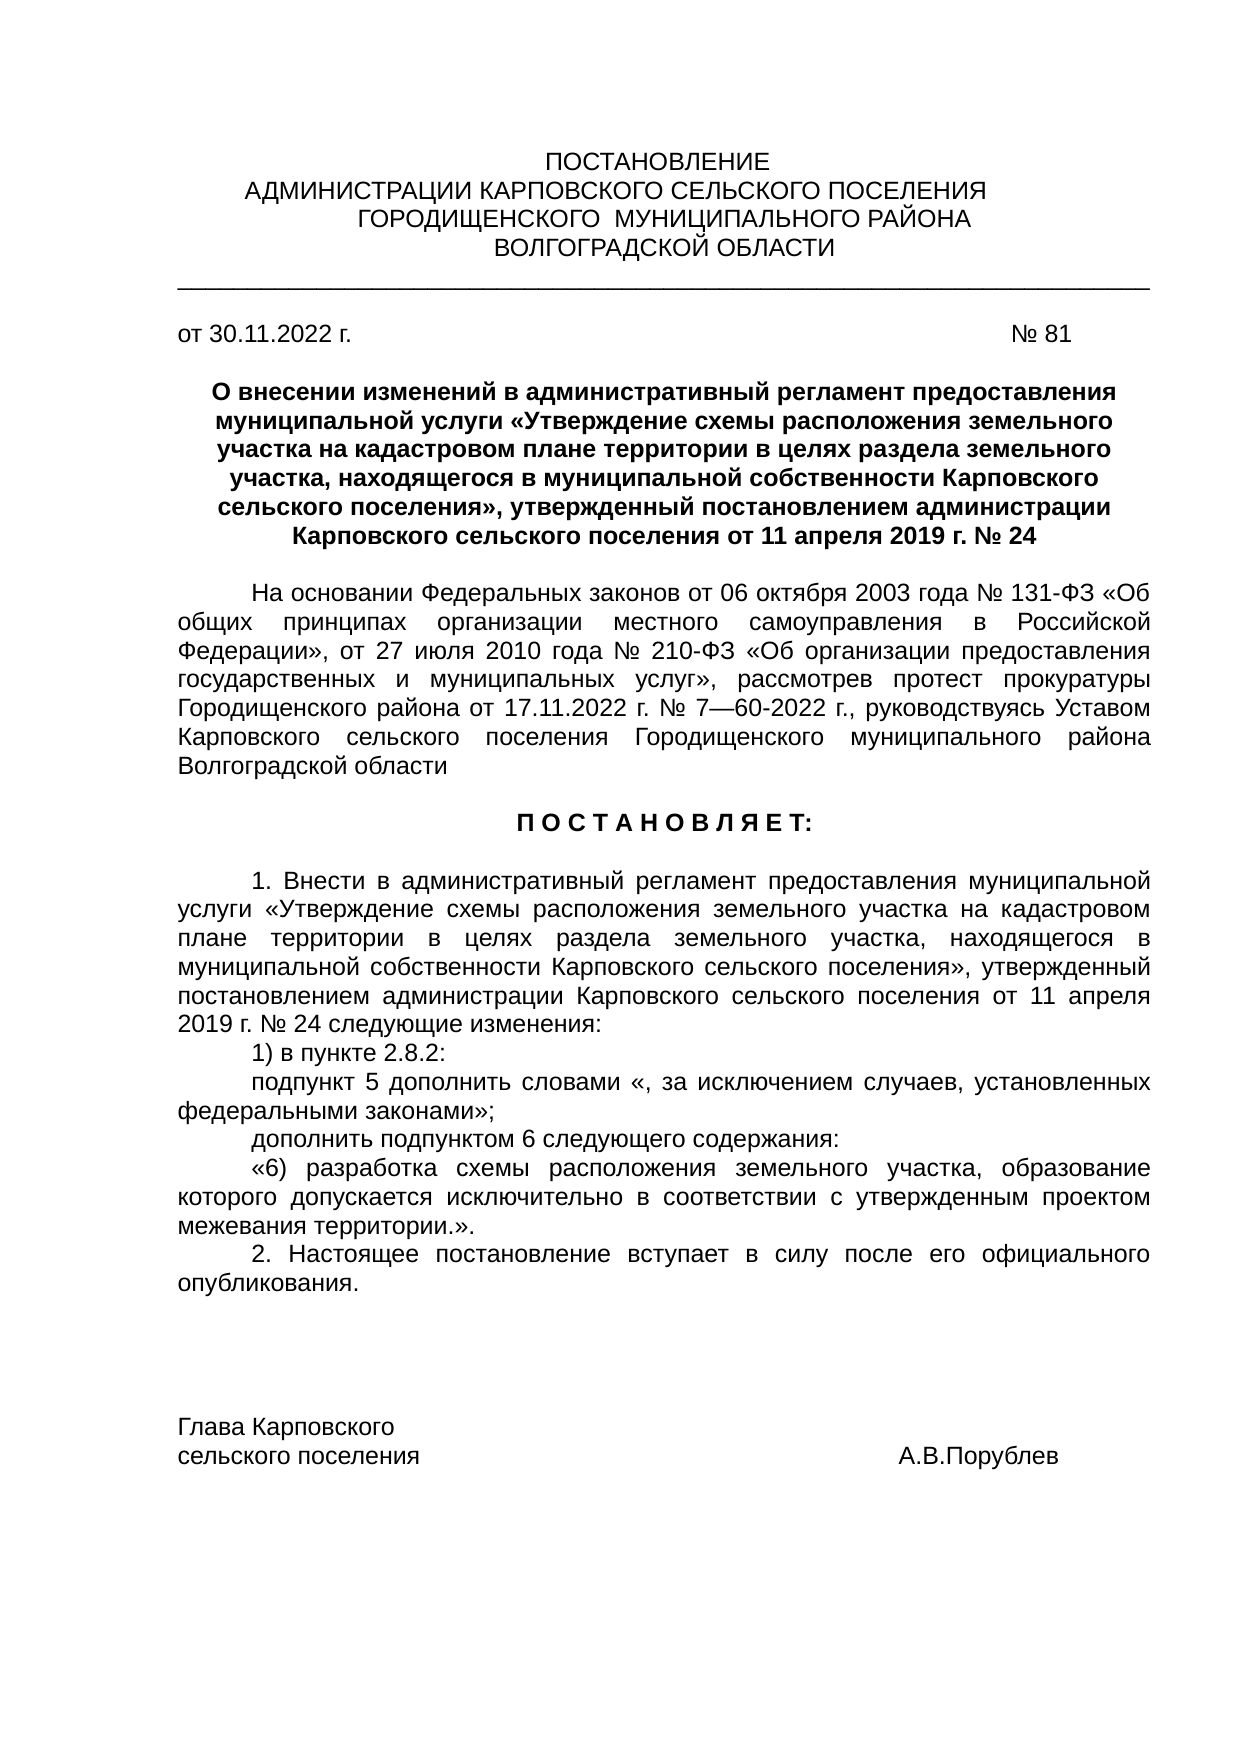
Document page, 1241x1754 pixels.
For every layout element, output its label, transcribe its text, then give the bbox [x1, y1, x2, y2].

text ГОРОДИЩЕНСКОГО МУНИЦИПАЛЬНОГО РАЙОНА [177, 204, 1152, 233]
text 1) в пункте 2.8.2: [177, 1038, 1152, 1067]
text АДМИНИСТРАЦИИ КАРПОВСКОГО СЕЛЬСКОГО ПОСЕЛЕНИЯ [177, 176, 1152, 204]
text ВОЛГОГРАДСКОЙ ОБЛАСТИ [177, 233, 1152, 262]
text На основании Федеральных законов от 06 октября 2003 года № 131-ФЗ «Об общих принципах организации местного самоуправления в Российской Федерации», от 27 июля 2010 года № 210-ФЗ «Об организации предоставления государственных и муниципальных услуг», рассмотрев протест прокуратуры Городищенского района от 17.11.2022 г. № 7—60-2022 г., руководствуясь Уставом Карповского сельского поселения Городищенского муниципального района Волгоградской области [177, 578, 1152, 779]
text «6) разработка схемы расположения земельного участка, образование которого допускается исключительно в соответствии с утвержденным проектом межевания территории.». [177, 1153, 1152, 1239]
text сельского поселения А.В.Порублев [177, 1441, 1152, 1469]
text от 30.11.2022 г. № 81 [177, 319, 1152, 348]
text 2. Настоящее постановление вступает в силу после его официального опубликования. [177, 1239, 1152, 1297]
text ПОСТАНОВЛЕНИЕ [177, 147, 1152, 176]
text дополнить подпунктом 6 следующего содержания: [177, 1124, 1152, 1153]
text ______________________________________________________________________ [177, 262, 1152, 291]
text Глава Карповского [177, 1412, 1152, 1441]
text 1. Внести в административный регламент предоставления муниципальной услуги «Утверждение схемы расположения земельного участка на кадастровом плане территории в целях раздела земельного участка, находящегося в муниципальной собственности Карповского сельского поселения», утвержденный постановлением администрации Карповского сельского поселения от 11 апреля 2019 г. № 24 следующие изменения: [177, 866, 1152, 1038]
text П О С Т А Н О В Л Я Е Т: [177, 808, 1152, 837]
text О внесении изменений в административный регламент предоставления муниципальной услуги «Утверждение схемы расположения земельного участка на кадастровом плане территории в целях раздела земельного участка, находящегося в муниципальной собственности Карповского сельского поселения», утвержденный постановлением администрации Карповского сельского поселения от 11 апреля 2019 г. № 24 [177, 377, 1152, 549]
text подпункт 5 дополнить словами «, за исключением случаев, установленных федеральными законами»; [177, 1067, 1152, 1124]
